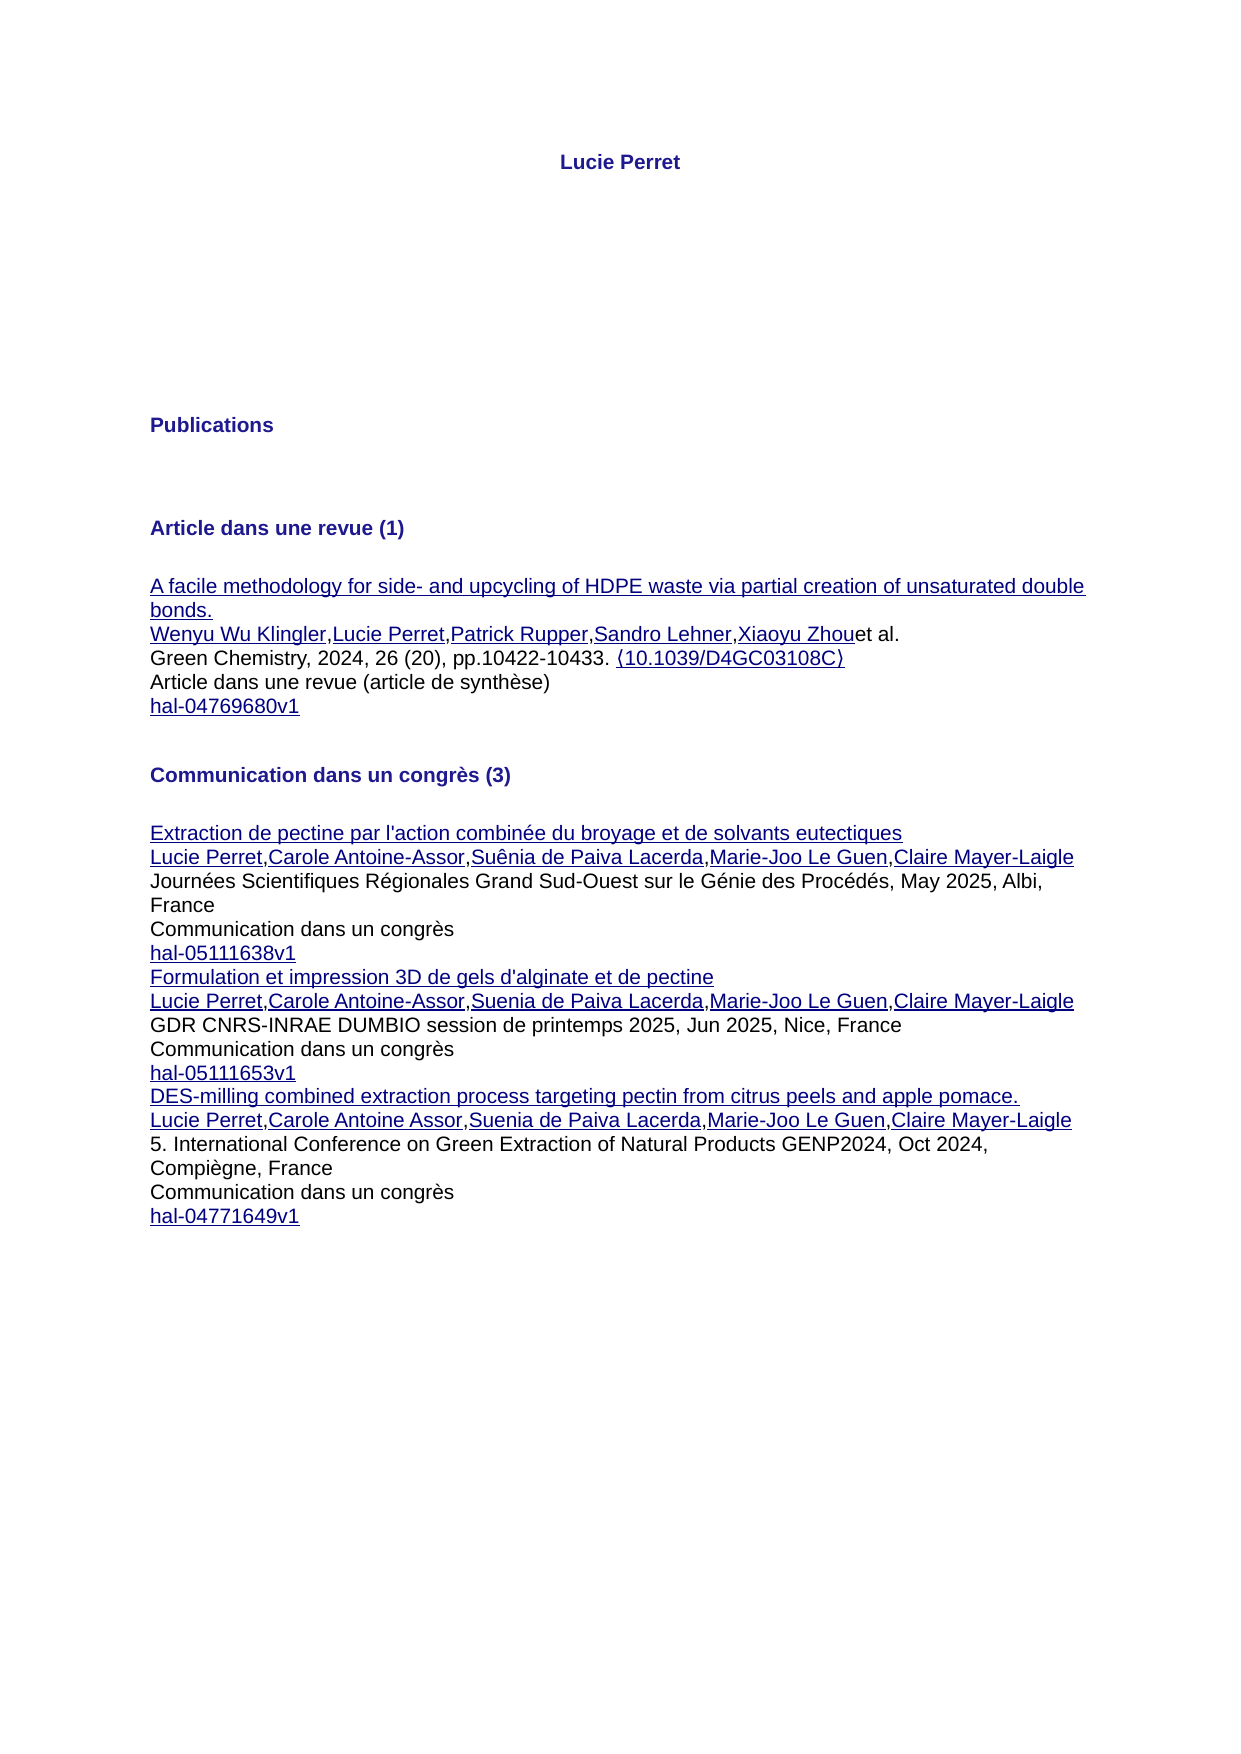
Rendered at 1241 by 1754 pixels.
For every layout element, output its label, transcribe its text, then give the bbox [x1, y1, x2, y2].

table_cell Formulation et impression 3D de gels d'alginate et de pectine Lucie Perret,Carole Antoine-Assor,Suenia de Paiva Lacerda,Marie-Joo Le Guen,Claire Mayer-Laigle GDR CNRS-INRAE DUMBIO session de printemps 2025, Jun 2025, Nice, France Communication dans un congrès hal-05111653v1 [150, 965, 1090, 1084]
subtitle Lucie Perret [150, 150, 1090, 174]
subtitle Communication dans un congrès (3) [150, 762, 1090, 786]
table_header A facile methodology for side- and upcycling of HDPE waste via partial creation of unsaturated double bonds. Wenyu Wu Klingler,Lucie Perret,Patrick Rupper,Sandro Lehner,Xiaoyu Zhouet al. Green Chemistry, 2024, 26 (20), pp.10422-10433. ⟨10.1039/D4GC03108C⟩ Article dans une revue (article de synthèse) hal-04769680v1 [150, 574, 1090, 718]
subtitle Publications [150, 412, 1090, 436]
table_cell DES-milling combined extraction process targeting pectin from citrus peels and apple pomace. Lucie Perret,Carole Antoine Assor,Suenia de Paiva Lacerda,Marie-Joo Le Guen,Claire Mayer-Laigle 5. International Conference on Green Extraction of Natural Products GENP2024, Oct 2024, Compiègne, France Communication dans un congrès hal-04771649v1 [150, 1084, 1090, 1228]
subtitle Article dans une revue (1) [150, 516, 1090, 539]
table_header Extraction de pectine par l'action combinée du broyage et de solvants eutectiques Lucie Perret,Carole Antoine-Assor,Suênia de Paiva Lacerda,Marie-Joo Le Guen,Claire Mayer-Laigle Journées Scientifiques Régionales Grand Sud-Ouest sur le Génie des Procédés, May 2025, Albi, France Communication dans un congrès hal-05111638v1 [150, 821, 1090, 964]
